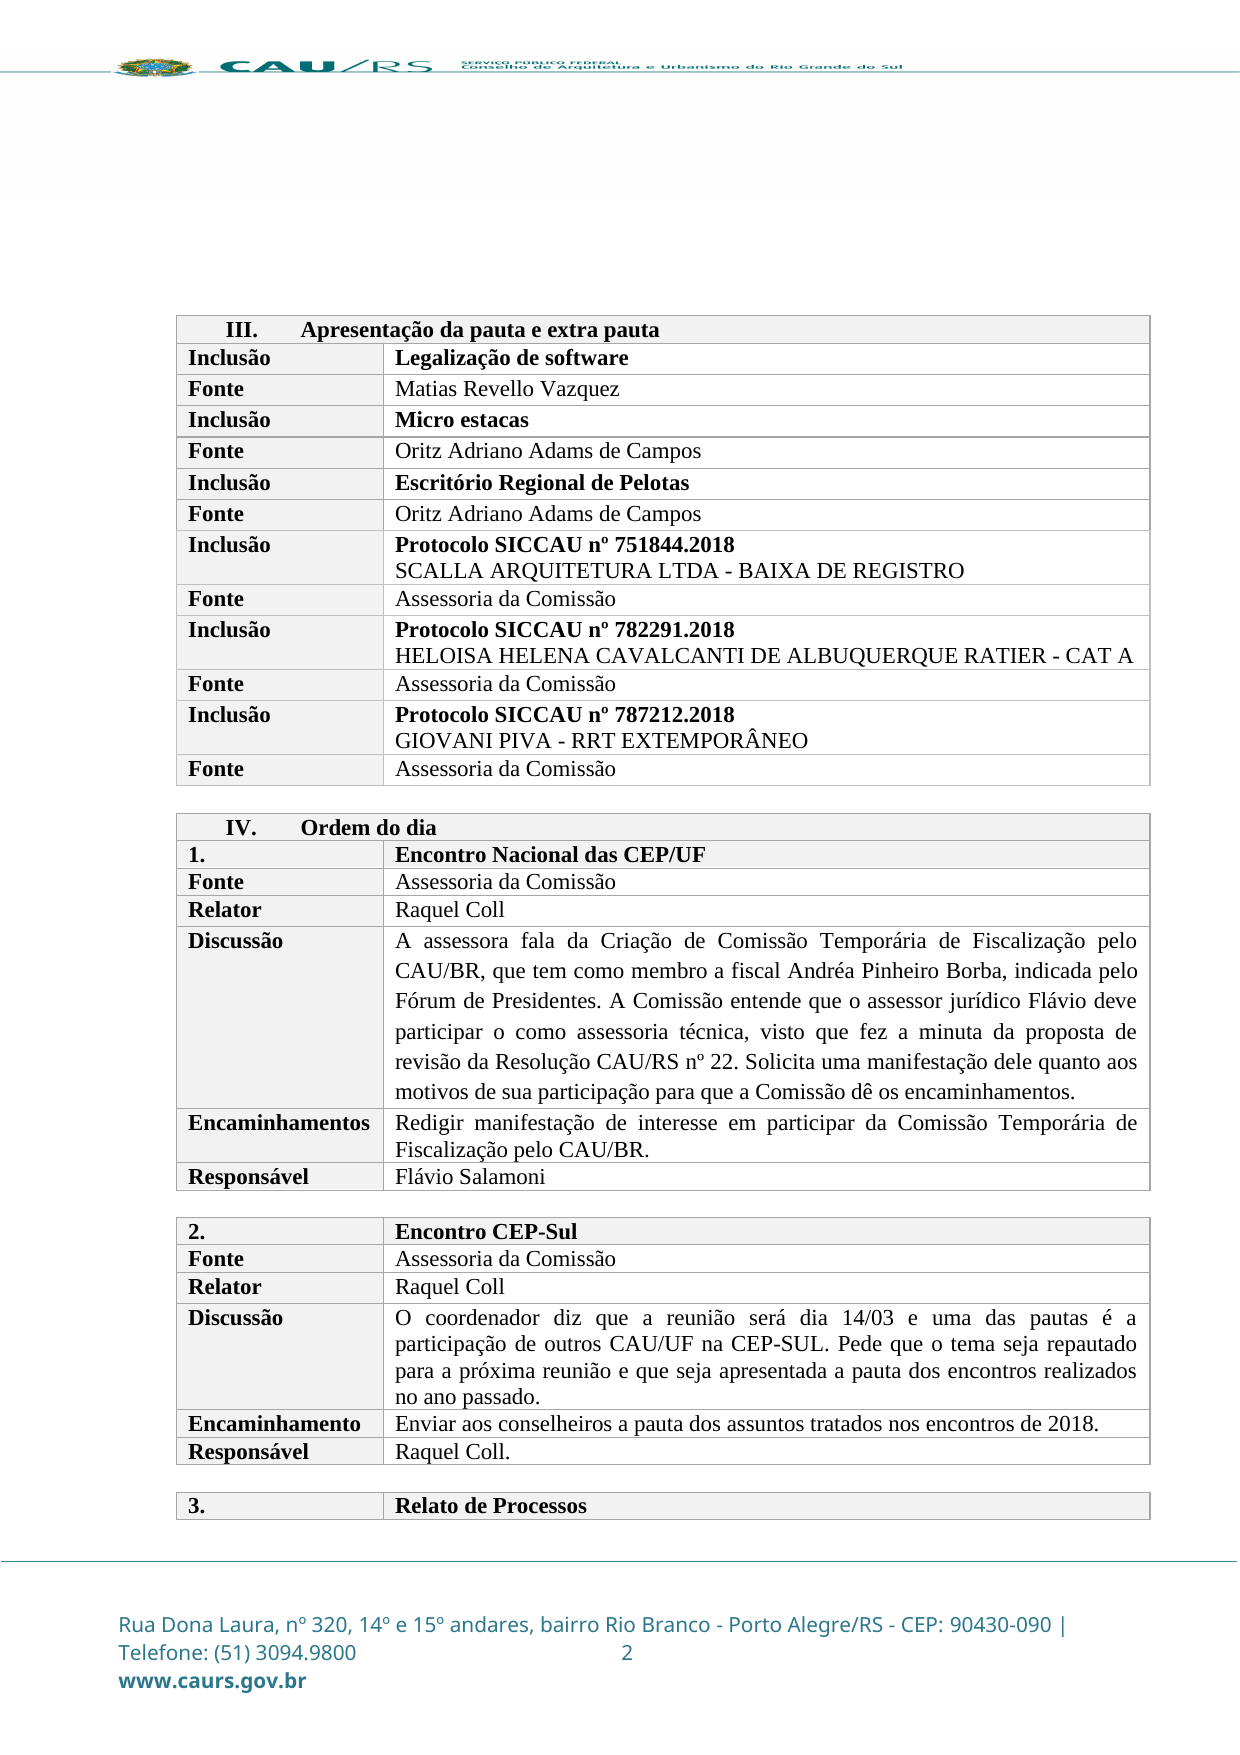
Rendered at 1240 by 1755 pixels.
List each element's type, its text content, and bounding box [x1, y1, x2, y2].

table_cell Assessoria da Comissão [384, 755, 1149, 785]
table_cell Relator [177, 896, 383, 926]
table_cell Assessoria da Comissão [384, 1245, 1149, 1272]
table_cell Encaminhamentos [177, 1109, 383, 1162]
table_cell Legalização de software [384, 344, 1149, 374]
table_cell Raquel Coll. [384, 1438, 1149, 1464]
table_cell A assessora fala da Criação de Comissão Temporária de Fiscalização pelo CAU/BR, que tem como membro a fiscal Andréa Pinheiro Borba, indicada pelo Fórum de Presidentes. A Comissão entende que o assessor jurídico Flávio deve participar o como assessoria técnica, visto que fez a minuta da proposta de revisão da Resolução CAU/RS nº 22. Solicita uma manifestação dele quanto aos motivos de sua participação para que a Comissão dê os encaminhamentos. [384, 927, 1149, 1108]
table_cell Assessoria da Comissão [384, 585, 1149, 615]
table_cell Responsável [177, 1438, 383, 1464]
table_cell Fonte [177, 1245, 383, 1272]
table_cell Inclusão [177, 344, 383, 374]
table_cell Fonte [177, 375, 383, 405]
table_cell Assessoria da Comissão [384, 670, 1149, 700]
table_cell Discussão [177, 927, 383, 1108]
table_cell Flávio Salamoni [384, 1163, 1149, 1189]
table_cell Encaminhamento [177, 1410, 383, 1437]
table_header Ordem do dia [177, 814, 1149, 840]
table_header 3. [177, 1493, 383, 1519]
table_cell Fonte [177, 500, 383, 530]
table_header Apresentação da pauta e extra pauta [177, 316, 1149, 343]
table_cell Fonte [177, 585, 383, 615]
table_header Encontro CEP-Sul [384, 1218, 1149, 1244]
table_cell Redigir manifestação de interesse em participar da Comissão Temporária de Fiscalização pelo CAU/BR. [384, 1109, 1149, 1162]
table_cell Inclusão [177, 469, 383, 499]
table_cell Fonte [177, 670, 383, 700]
table_cell Fonte [177, 755, 383, 785]
table_cell Inclusão [177, 531, 383, 584]
table_cell Protocolo SICCAU nº 751844.2018 SCALLA ARQUITETURA LTDA - BAIXA DE REGISTRO [384, 531, 1149, 584]
table_cell Raquel Coll [384, 1273, 1149, 1303]
table_cell Encontro Nacional das CEP/UF [384, 841, 1149, 867]
table_cell Responsável [177, 1163, 383, 1189]
table_cell Protocolo SICCAU nº 787212.2018 GIOVANI PIVA - RRT EXTEMPORÂNEO [384, 701, 1149, 754]
table_cell Enviar aos conselheiros a pauta dos assuntos tratados nos encontros de 2018. [384, 1410, 1149, 1437]
table_cell Assessoria da Comissão [384, 869, 1149, 895]
table_cell O coordenador diz que a reunião será dia 14/03 e uma das pautas é a participação de outros CAU/UF na CEP-SUL. Pede que o tema seja repautado para a próxima reunião e que seja apresentada a pauta dos encontros realizados no ano passado. [384, 1304, 1149, 1409]
table_cell Relator [177, 1273, 383, 1303]
table_cell Inclusão [177, 616, 383, 669]
table_cell Matias Revello Vazquez [384, 375, 1149, 405]
table_cell Inclusão [177, 701, 383, 754]
table_header 2. [177, 1218, 383, 1244]
table_cell Micro estacas [384, 406, 1149, 436]
table_cell Fonte [177, 869, 383, 895]
table_cell Oritz Adriano Adams de Campos [384, 500, 1149, 530]
table_cell Inclusão [177, 406, 383, 436]
table_cell Fonte [177, 438, 383, 468]
table_cell Discussão [177, 1304, 383, 1409]
table_cell Raquel Coll [384, 896, 1149, 926]
table_header Relato de Processos [384, 1493, 1149, 1519]
table_cell Escritório Regional de Pelotas [384, 469, 1149, 499]
table_cell 1. [177, 841, 383, 867]
table_cell Protocolo SICCAU nº 782291.2018 HELOISA HELENA CAVALCANTI DE ALBUQUERQUE RATIER - CAT A [384, 616, 1149, 669]
table_cell Oritz Adriano Adams de Campos [384, 438, 1149, 468]
